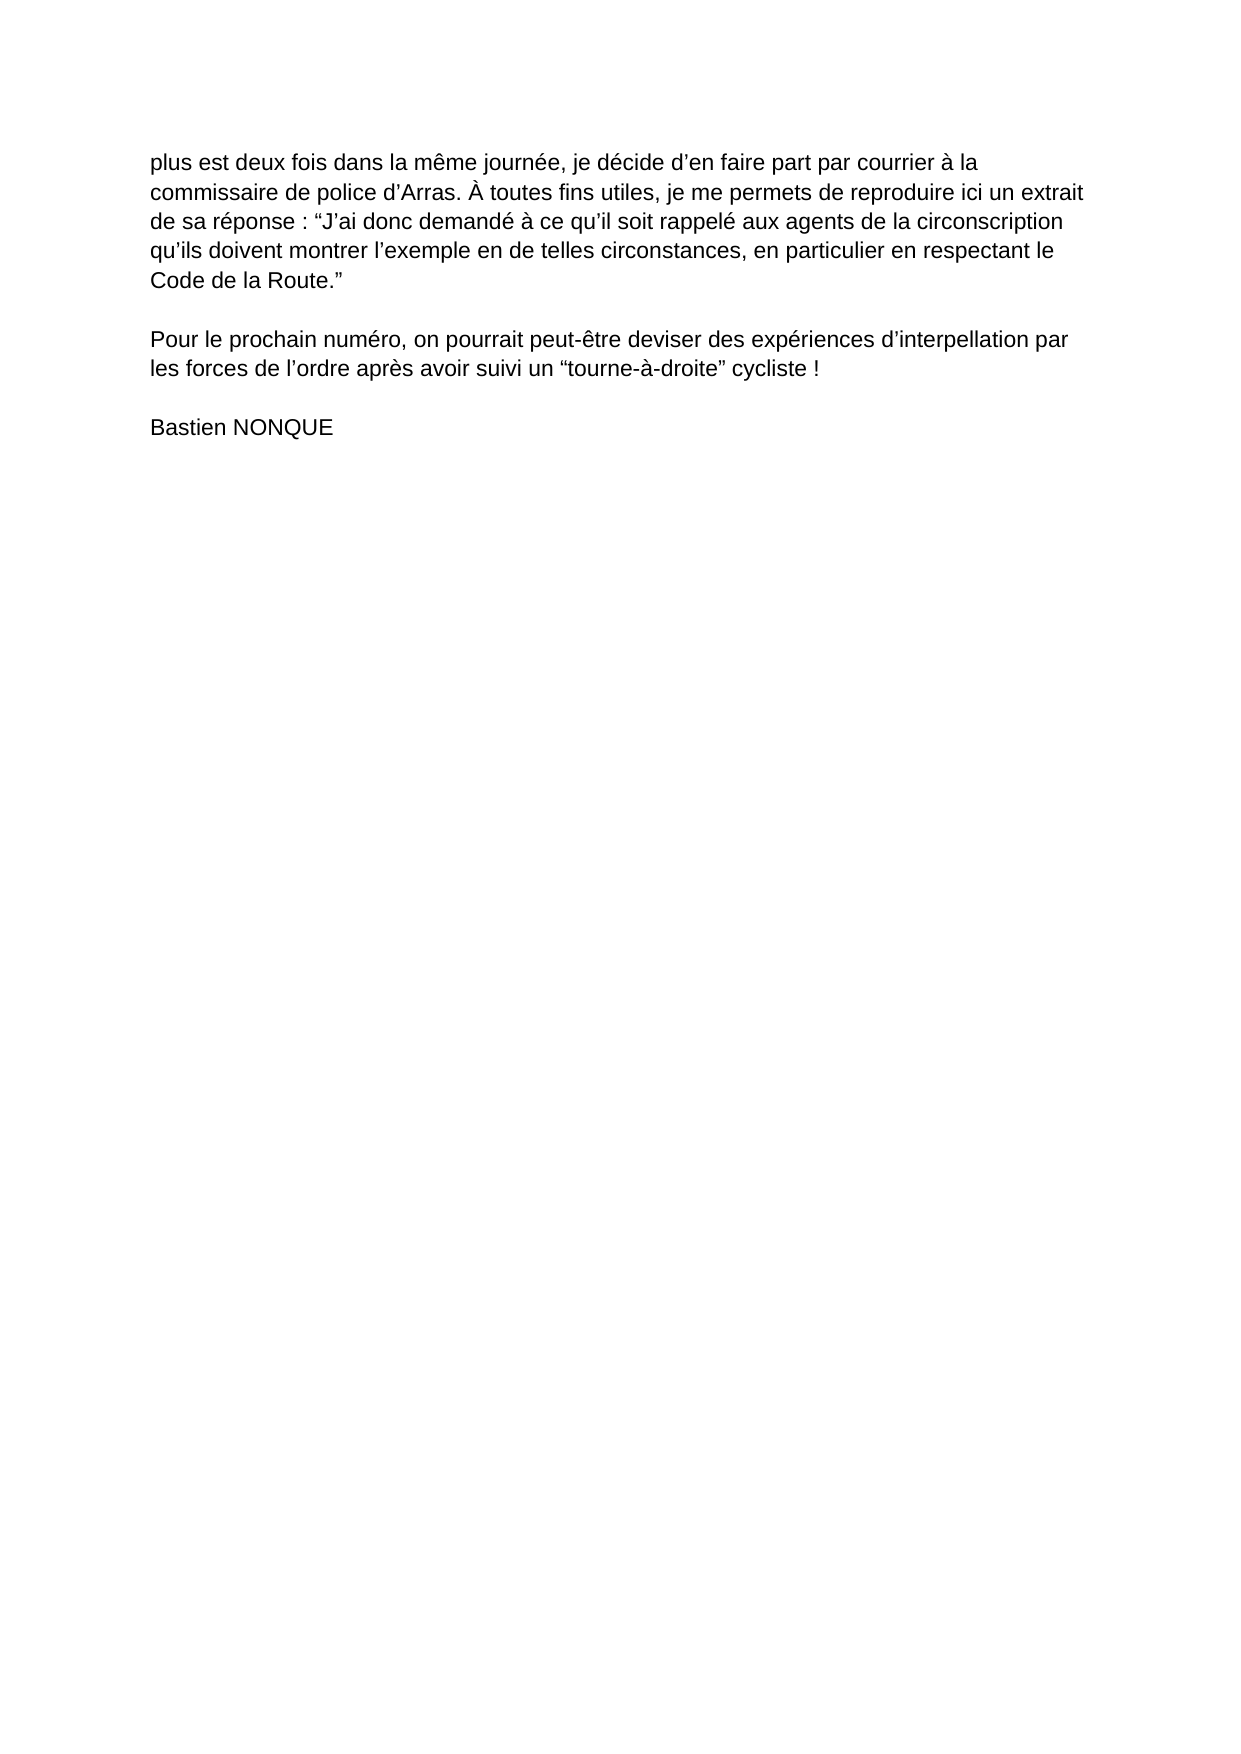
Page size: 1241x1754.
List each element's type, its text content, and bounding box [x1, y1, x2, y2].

text Pour le prochain numéro, on pourrait peut-être deviser des expériences d’interpellation par les forces de l’ordre après avoir suivi un “tourne-à-droite” cycliste ! [150, 326, 1091, 381]
text plus est deux fois dans la même journée, je décide d’en faire part par courrier à la commissaire de police d’Arras. À toutes fins utiles, je me permets de reproduire ici un extrait de sa réponse : “J’ai donc demandé à ce qu’il soit rappelé aux agents de la circonscription qu’ils doivent montrer l’exemple en de telles circonstances, en particulier en respectant le Code de la Route.” [150, 150, 1091, 293]
text Bastien NONQUE [150, 414, 1091, 440]
